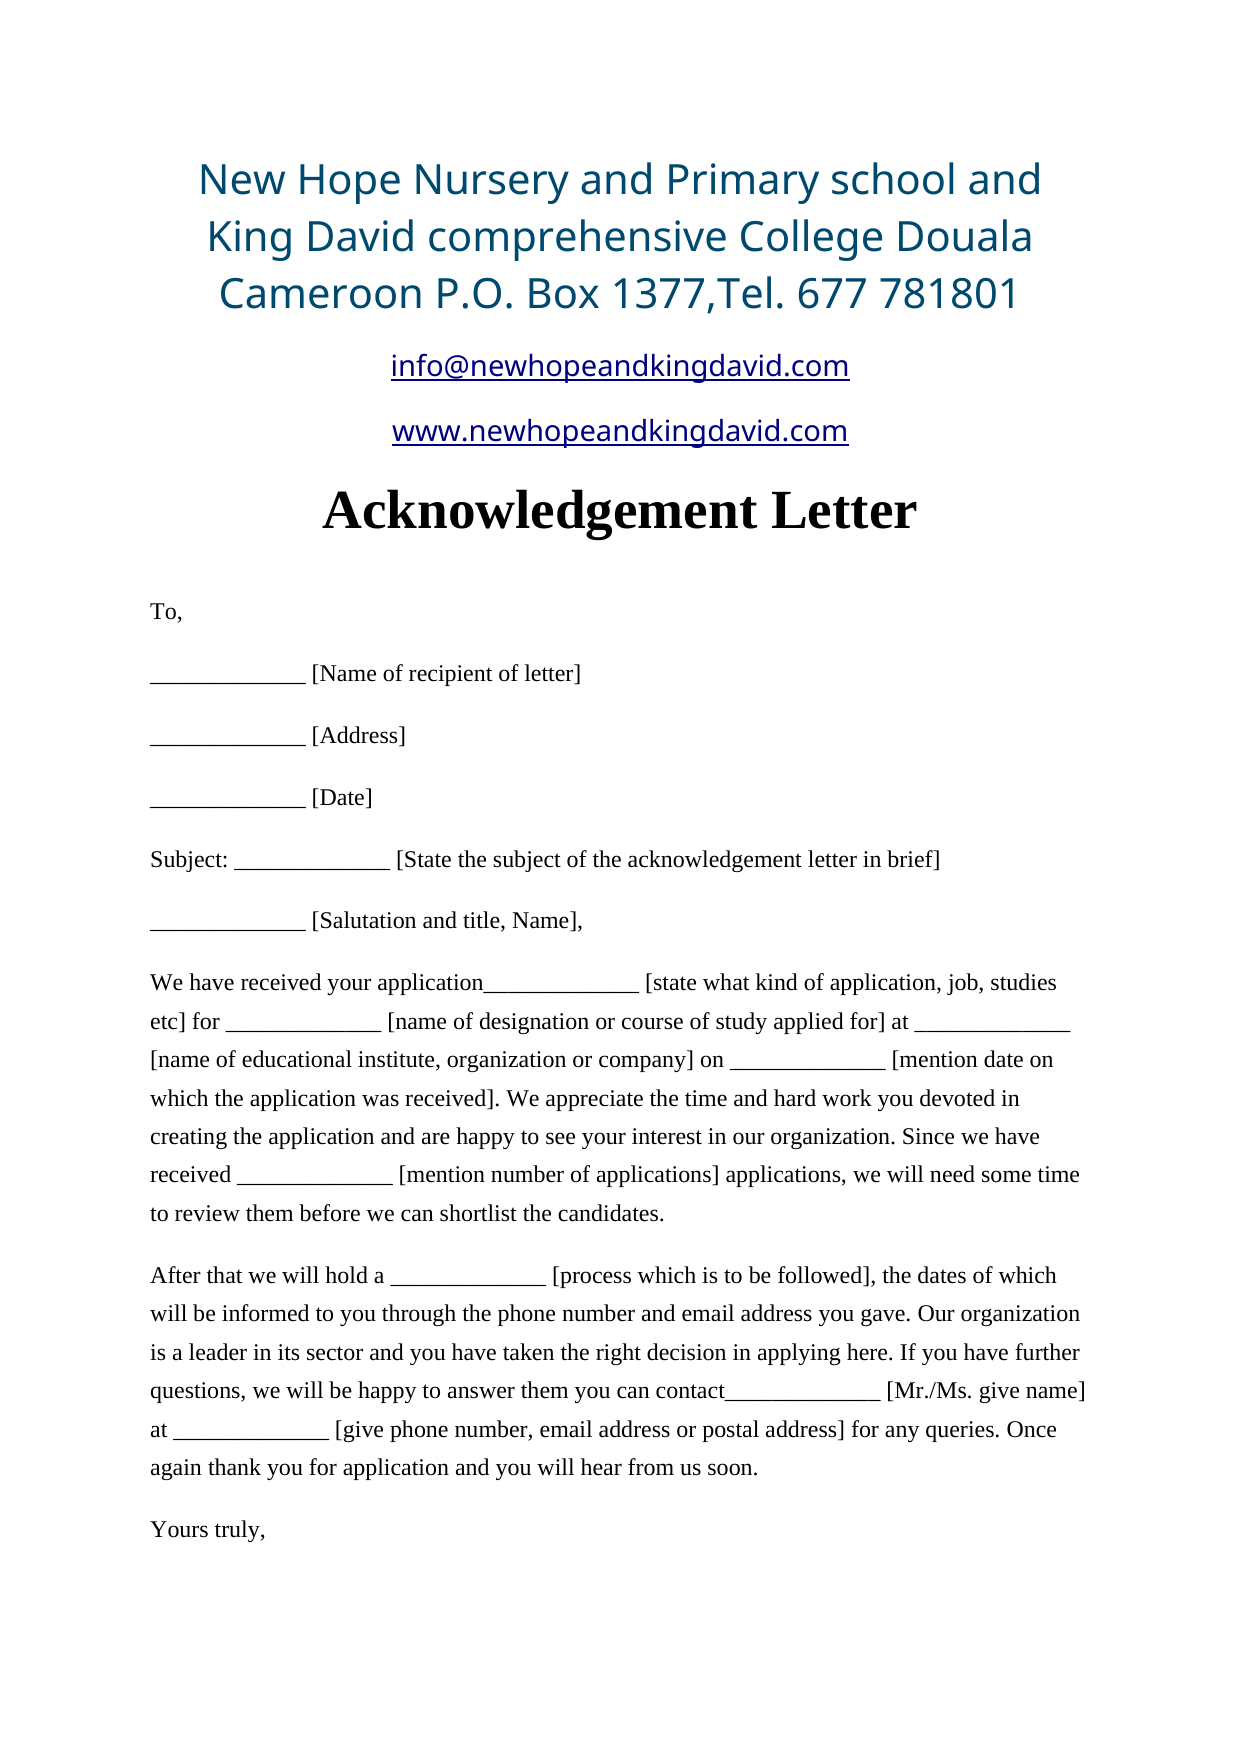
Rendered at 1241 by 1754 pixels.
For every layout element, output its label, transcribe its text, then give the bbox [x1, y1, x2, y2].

text _____________ [Date] [150, 772, 1090, 810]
text _____________ [Salutation and title, Name], [150, 896, 1090, 934]
text Subject: _____________ [State the subject of the acknowledgement letter in brief] [150, 834, 1090, 872]
text Yours truly, [150, 1504, 1090, 1542]
subtitle www.newhopeandkingdavid.com [150, 410, 1090, 450]
subtitle Acknowledgement Letter [150, 475, 1090, 540]
subtitle info@newhopeandkingdavid.com [150, 345, 1090, 385]
text To, [150, 586, 1090, 625]
text After that we will hold a _____________ [process which is to be followed], the dates of which will be informed to you through the phone number and email address you gave. Our organization is a leader in its sector and you have taken the right decision in applying here. If you have further questions, we will be happy to answer them you can contact_____________ [Mr./Ms. give name] at _____________ [give phone number, email address or postal address] for any queries. Once again thank you for application and you will hear from us soon. [150, 1250, 1090, 1481]
text _____________ [Address] [150, 710, 1090, 748]
subtitle New Hope Nursery and Primary school and King David comprehensive College Douala Cameroon P.O. Box 1377,Tel. 677 781801 [150, 150, 1090, 320]
text We have received your application_____________ [state what kind of application, job, studies etc] for _____________ [name of designation or course of study applied for] at _____________ [name of educational institute, organization or company] on _____________ [mention date on which the application was received]. We appreciate the time and hard work you devoted in creating the application and are happy to see your interest in our organization. Since we have received _____________ [mention number of applications] applications, we will need some time to review them before we can shortlist the candidates. [150, 957, 1090, 1227]
text _____________ [Name of recipient of letter] [150, 648, 1090, 687]
